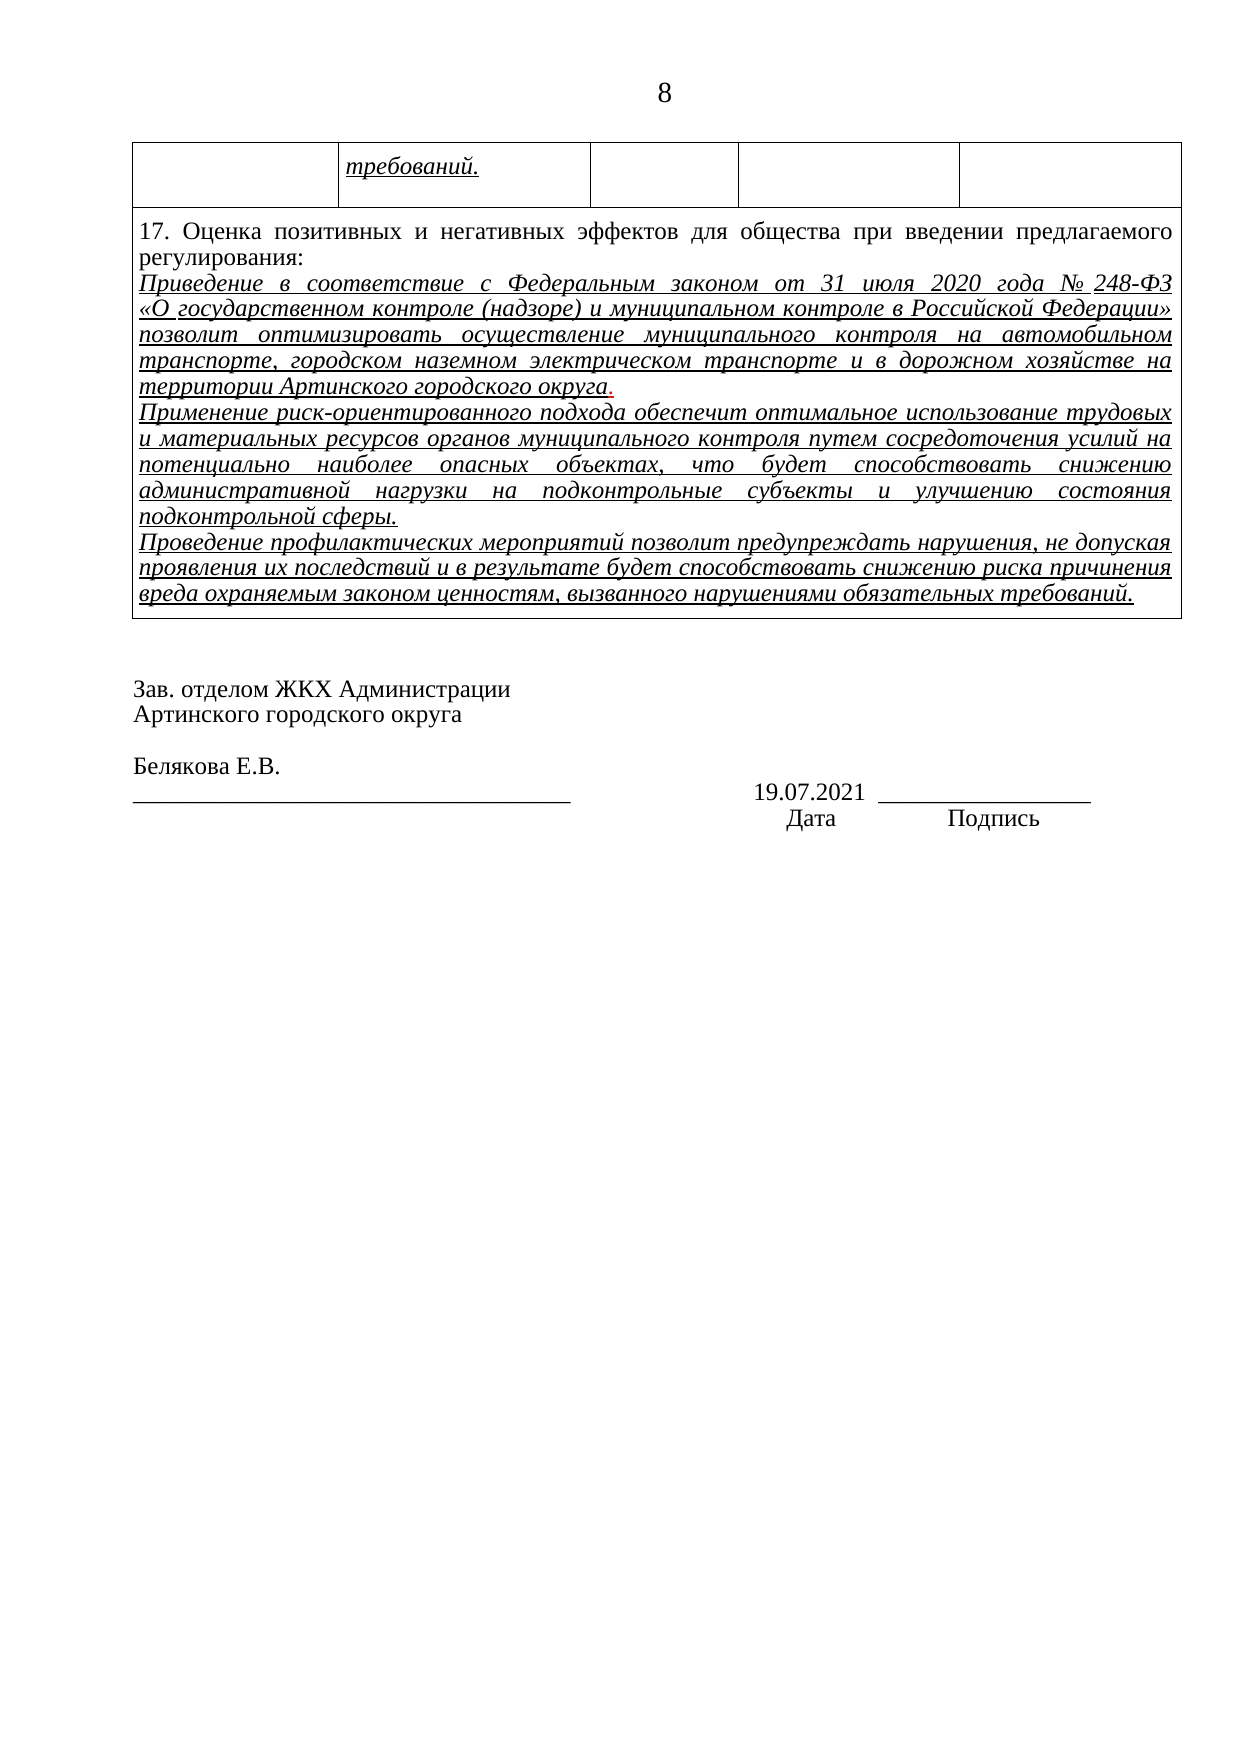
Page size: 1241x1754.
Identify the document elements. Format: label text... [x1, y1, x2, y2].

table_cell требований. [339, 143, 590, 207]
table_cell 17. Оценка позитивных и негативных эффектов для общества при введении предлагаемого регулирования: Приведение в соответствие с Федеральным законом от 31 июля 2020 года № 248-ФЗ «О государственном контроле (надзоре) и муниципальном контроле в Российской Федерации» позволит оптимизировать осуществление муниципального контроля на автомобильном транспорте, городском наземном электрическом транспорте и в дорожном хозяйстве на территории Артинского городского округа. Применение риск-ориентированного подхода обеспечит оптимальное использование трудовых и материальных ресурсов органов муниципального контроля путем сосредоточения усилий на потенциально наиболее опасных объектах, что будет способствовать снижению административной нагрузки на подконтрольные субъекты и улучшению состояния подконтрольной сферы. Проведение профилактических мероприятий позволит предупреждать нарушения, не допуская проявления их последствий и в результате будет способствовать снижению риска причинения вреда охраняемым законом ценностям, вызванного нарушениями обязательных требований. [133, 208, 1181, 618]
text Артинского городского округа [133, 702, 1152, 728]
table_cell [133, 143, 338, 207]
table_cell [591, 143, 738, 207]
text Зав. отделом ЖКХ Администрации [133, 676, 1152, 702]
text Дата Подпись [133, 806, 1152, 831]
text ___________________________________ 19.07.2021 _________________ [133, 780, 1152, 806]
table_cell [739, 143, 959, 207]
text Белякова Е.В. [133, 754, 1152, 780]
table_cell [960, 143, 1181, 207]
